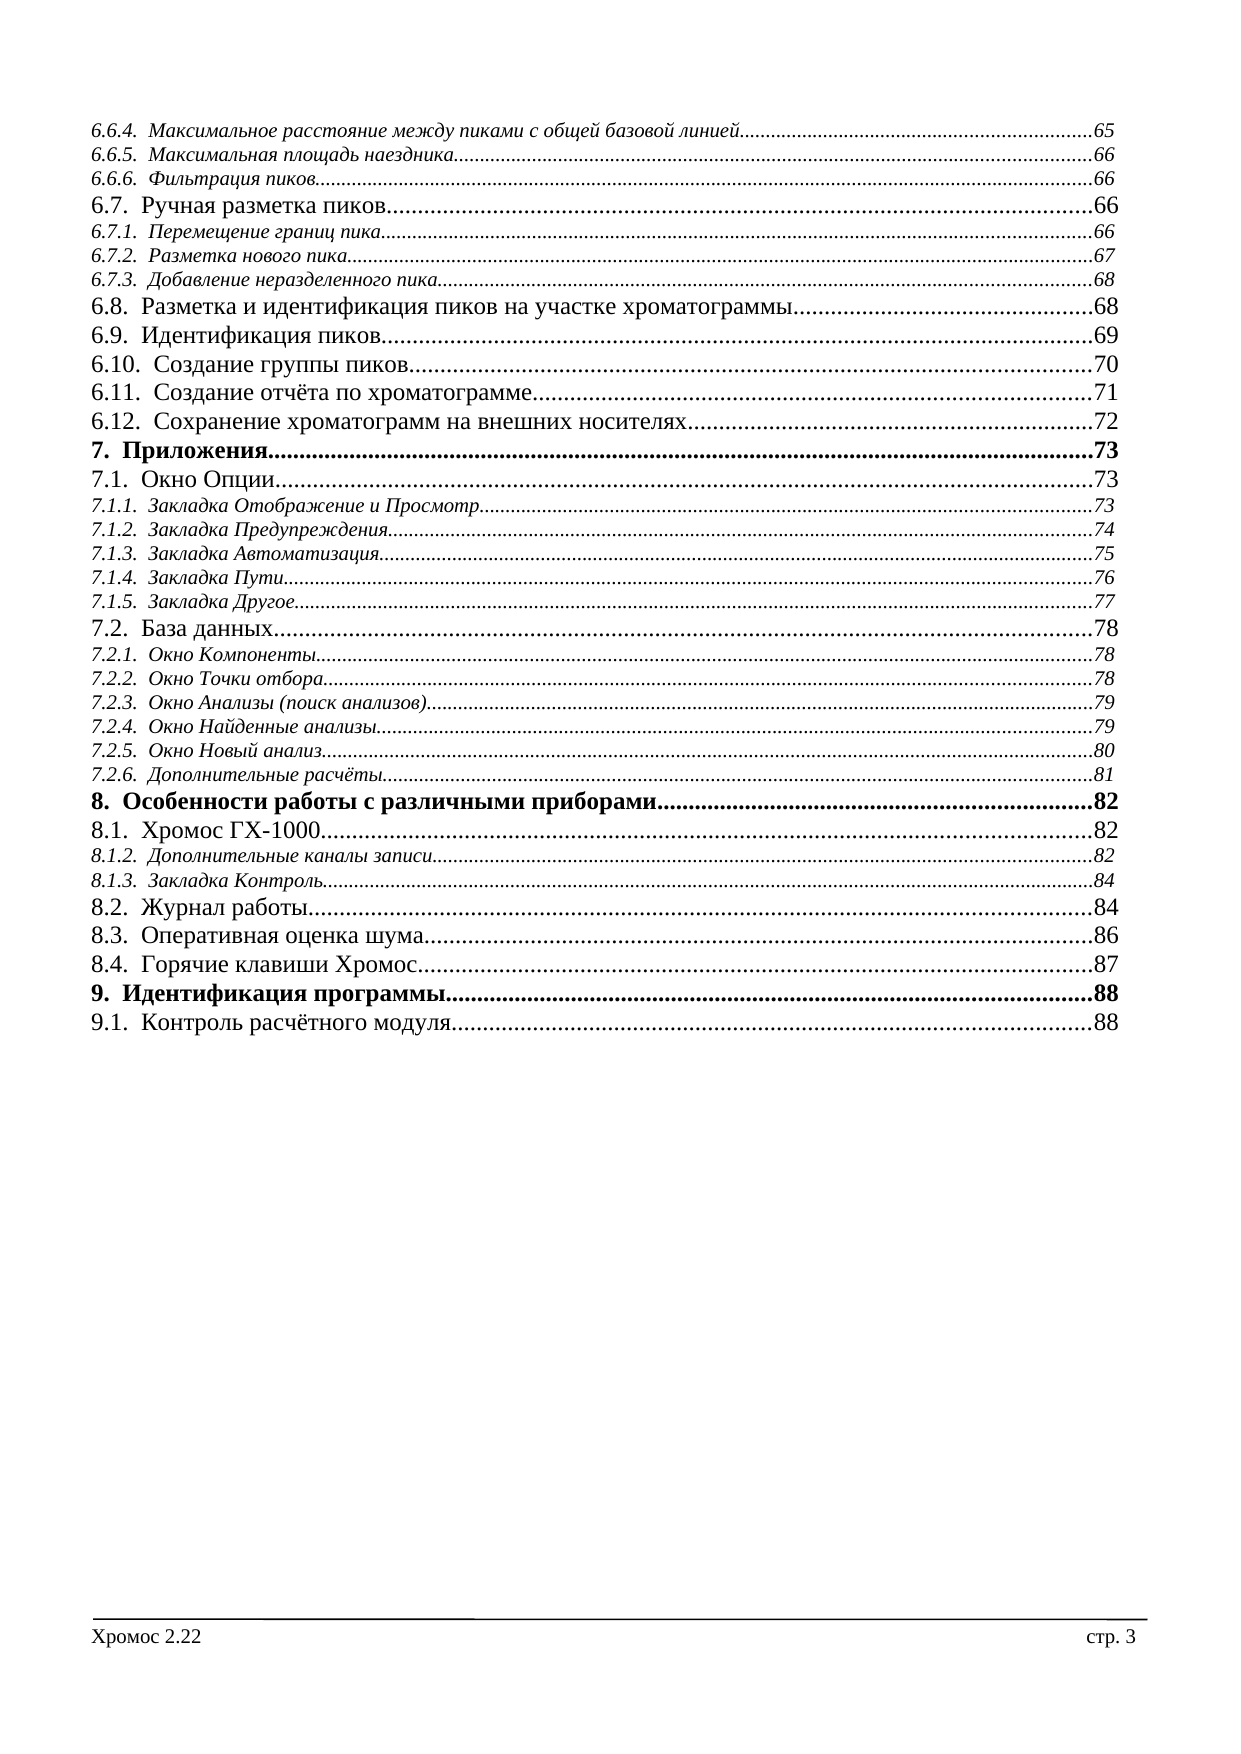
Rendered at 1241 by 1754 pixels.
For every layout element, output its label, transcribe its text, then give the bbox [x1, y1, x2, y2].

text 8. Особенности работы с различными приборами 82 [91, 786, 1152, 815]
text 8.1. Хромос ГХ-1000 82 [91, 815, 1152, 843]
text 8.4. Горячие клавиши Хромос 87 [91, 949, 1152, 978]
text 6.12. Сохранение хроматограмм на внешних носителях 72 [91, 406, 1152, 435]
text 7.2.6. Дополнительные расчёты 81 [91, 762, 1152, 786]
text 8.1.2. Дополнительные каналы записи 82 [91, 843, 1152, 867]
text 7.1.1. Закладка Отображение и Просмотр 73 [91, 492, 1152, 517]
text 9. Идентификация программы 88 [91, 978, 1152, 1007]
text 7.2.2. Окно Точки отбора 78 [91, 666, 1152, 690]
text 9.1. Контроль расчётного модуля 88 [91, 1007, 1152, 1035]
text 7.2.4. Окно Найденные анализы 79 [91, 714, 1152, 738]
text 6.6.6. Фильтрация пиков 66 [91, 166, 1152, 190]
text 6.7.1. Перемещение границ пика 66 [91, 219, 1152, 243]
text 7.1.4. Закладка Пути 76 [91, 565, 1152, 589]
text 6.6.5. Максимальная площадь наездника 66 [91, 142, 1152, 166]
text 6.7. Ручная разметка пиков 66 [91, 190, 1152, 219]
text 6.10. Создание группы пиков 70 [91, 349, 1152, 377]
text 8.1.3. Закладка Контроль 84 [91, 867, 1152, 892]
text 8.2. Журнал работы 84 [91, 892, 1152, 920]
text 7.1.5. Закладка Другое 77 [91, 589, 1152, 613]
text 7.2.3. Окно Анализы (поиск анализов) 79 [91, 690, 1152, 714]
text 7.1. Окно Опции 73 [91, 464, 1152, 492]
text 7.2. База данных 78 [91, 613, 1152, 642]
text 7.1.3. Закладка Автоматизация 75 [91, 541, 1152, 565]
text 6.6.4. Максимальное расстояние между пиками с общей базовой линией 65 [91, 118, 1152, 142]
text 7.2.5. Окно Новый анализ 80 [91, 738, 1152, 762]
text 6.7.3. Добавление неразделенного пика 68 [91, 267, 1152, 291]
text 6.11. Создание отчёта по хроматограмме 71 [91, 377, 1152, 406]
text 6.7.2. Разметка нового пика 67 [91, 243, 1152, 267]
text 8.3. Оперативная оценка шума 86 [91, 920, 1152, 949]
text 6.9. Идентификация пиков 69 [91, 320, 1152, 349]
text 6.8. Разметка и идентификация пиков на участке хроматограммы 68 [91, 291, 1152, 320]
text 7.2.1. Окно Компоненты 78 [91, 642, 1152, 666]
text 7.1.2. Закладка Предупреждения 74 [91, 517, 1152, 541]
text 7. Приложения 73 [91, 435, 1152, 464]
